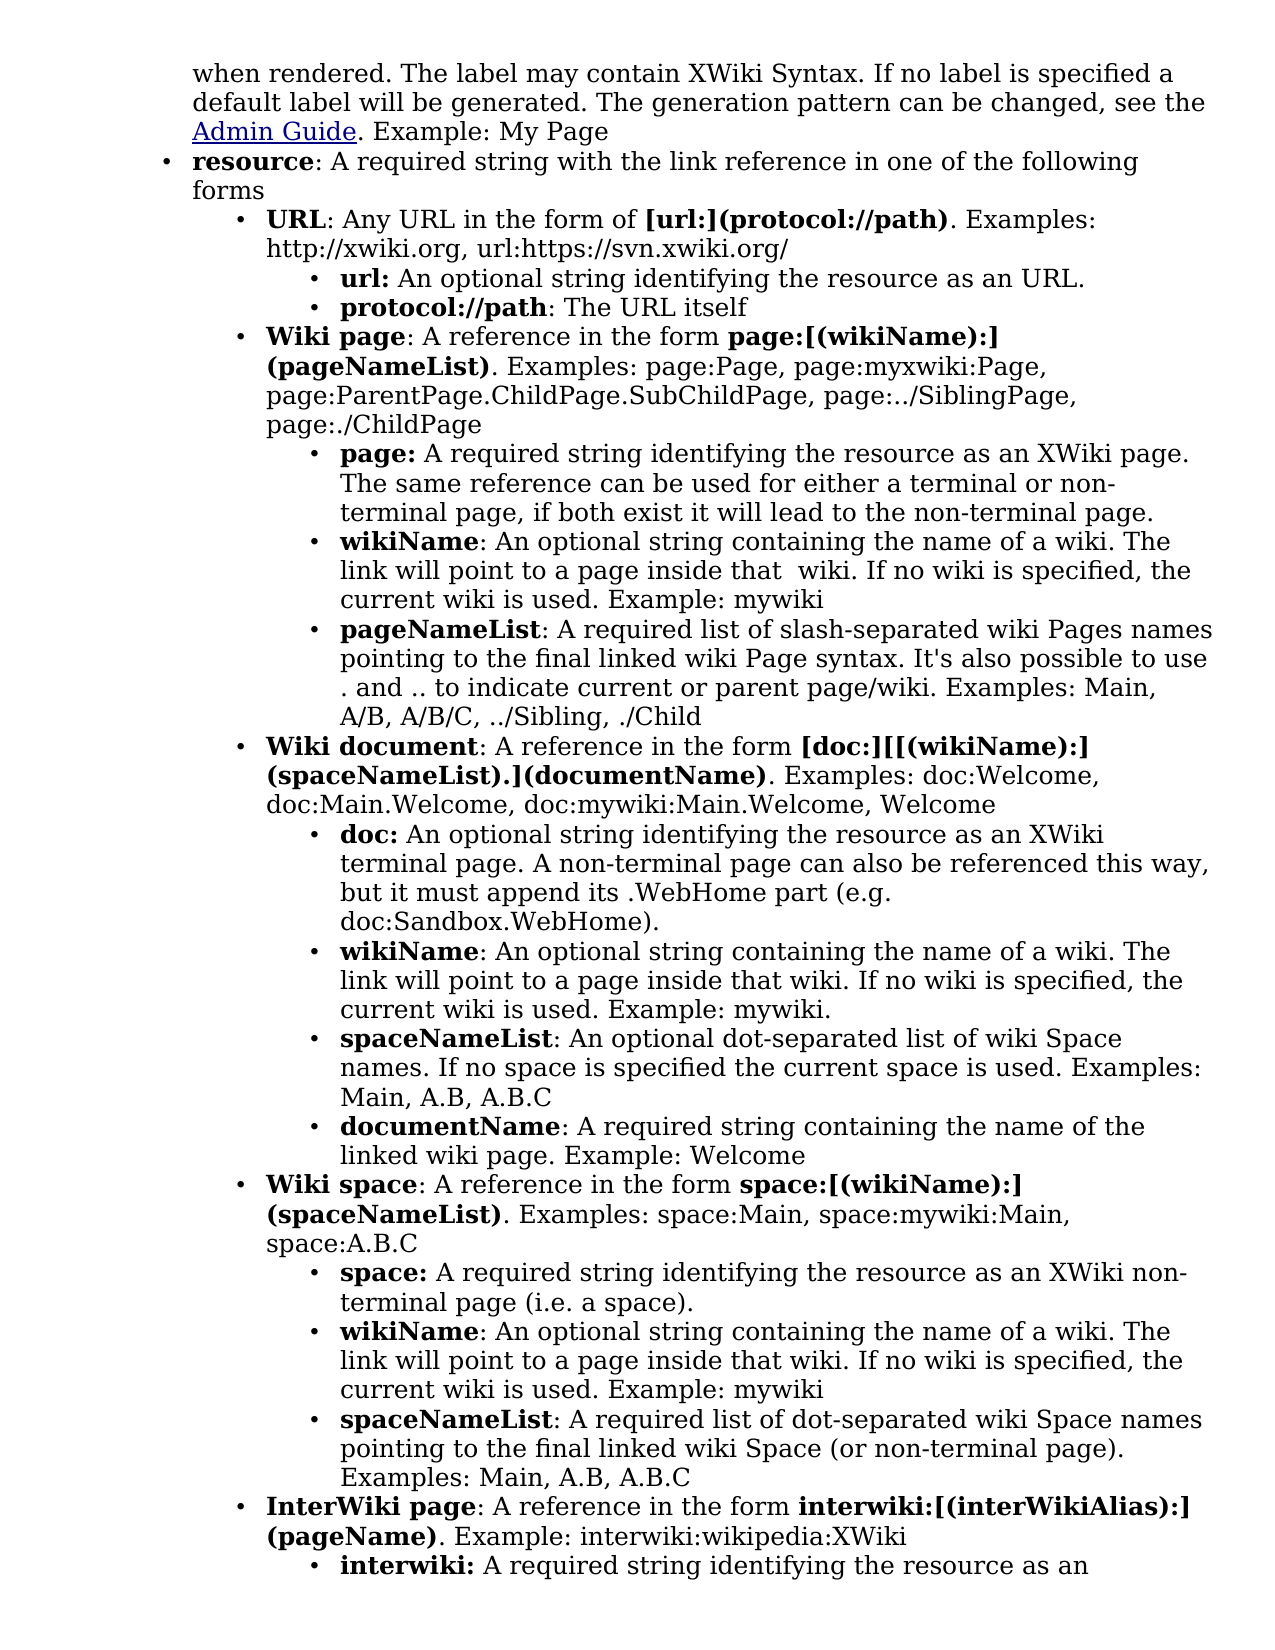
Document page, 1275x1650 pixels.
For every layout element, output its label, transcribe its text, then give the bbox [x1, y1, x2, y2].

list Wiki page: A reference in the form page:[(wikiName):](pageNameList). Examples: page:Page, page:myxwiki:Page, page:ParentPage.ChildPage.SubChildPage, page:../SiblingPage, page:./ChildPage [236, 322, 1216, 439]
list spaceNameList: A required list of dot-separated wiki Space names pointing to the final linked wiki Space (or non-terminal page). Examples: Main, A.B, A.B.C [310, 1405, 1216, 1492]
list page: A required string identifying the resource as an XWiki page. The same reference can be used for either a terminal or non-terminal page, if both exist it will lead to the non-terminal page. [310, 439, 1216, 527]
list pageNameList: A required list of slash-separated wiki Pages names pointing to the final linked wiki Page syntax. It's also possible to use . and .. to indicate current or parent page/wiki. Examples: Main, A/B, A/B/C, ../Sibling, ./Child [310, 615, 1216, 732]
list resource: A required string with the link reference in one of the following forms [162, 147, 1216, 205]
list when rendered. The label may contain XWiki Syntax. If no label is specified a default label will be generated. The generation pattern can be changed, see the Admin Guide. Example: My Page [162, 59, 1216, 147]
list wikiName: An optional string containing the name of a wiki. The link will point to a page inside that wiki. If no wiki is specified, the current wiki is used. Example: mywiki. [310, 937, 1216, 1024]
list protocol://path: The URL itself [310, 293, 1216, 322]
list url: An optional string identifying the resource as an URL. [310, 264, 1216, 293]
list URL: Any URL in the form of [url:](protocol://path). Examples: http://xwiki.org, url:https://svn.xwiki.org/ [236, 205, 1216, 264]
list documentName: A required string containing the name of the linked wiki page. Example: Welcome [310, 1112, 1216, 1171]
list interwiki: A required string identifying the resource as an [310, 1551, 1216, 1581]
list InterWiki page: A reference in the form interwiki:[(interWikiAlias):](pageName). Example: interwiki:wikipedia:XWiki [236, 1492, 1216, 1551]
list wikiName: An optional string containing the name of a wiki. The link will point to a page inside that wiki. If no wiki is specified, the current wiki is used. Example: mywiki [310, 1317, 1216, 1405]
list space: A required string identifying the resource as an XWiki non-terminal page (i.e. a space). [310, 1258, 1216, 1317]
list doc: An optional string identifying the resource as an XWiki terminal page. A non-terminal page can also be referenced this way, but it must append its .WebHome part (e.g. doc:Sandbox.WebHome). [310, 820, 1216, 937]
list Wiki space: A reference in the form space:[(wikiName):](spaceNameList). Examples: space:Main, space:mywiki:Main, space:A.B.C [236, 1171, 1216, 1258]
list wikiName: An optional string containing the name of a wiki. The link will point to a page inside that wiki. If no wiki is specified, the current wiki is used. Example: mywiki [310, 527, 1216, 615]
list Wiki document: A reference in the form [doc:][[(wikiName):](spaceNameList).](documentName). Examples: doc:Welcome, doc:Main.Welcome, doc:mywiki:Main.Welcome, Welcome [236, 732, 1216, 820]
list spaceNameList: An optional dot-separated list of wiki Space names. If no space is specified the current space is used. Examples: Main, A.B, A.B.C [310, 1024, 1216, 1112]
